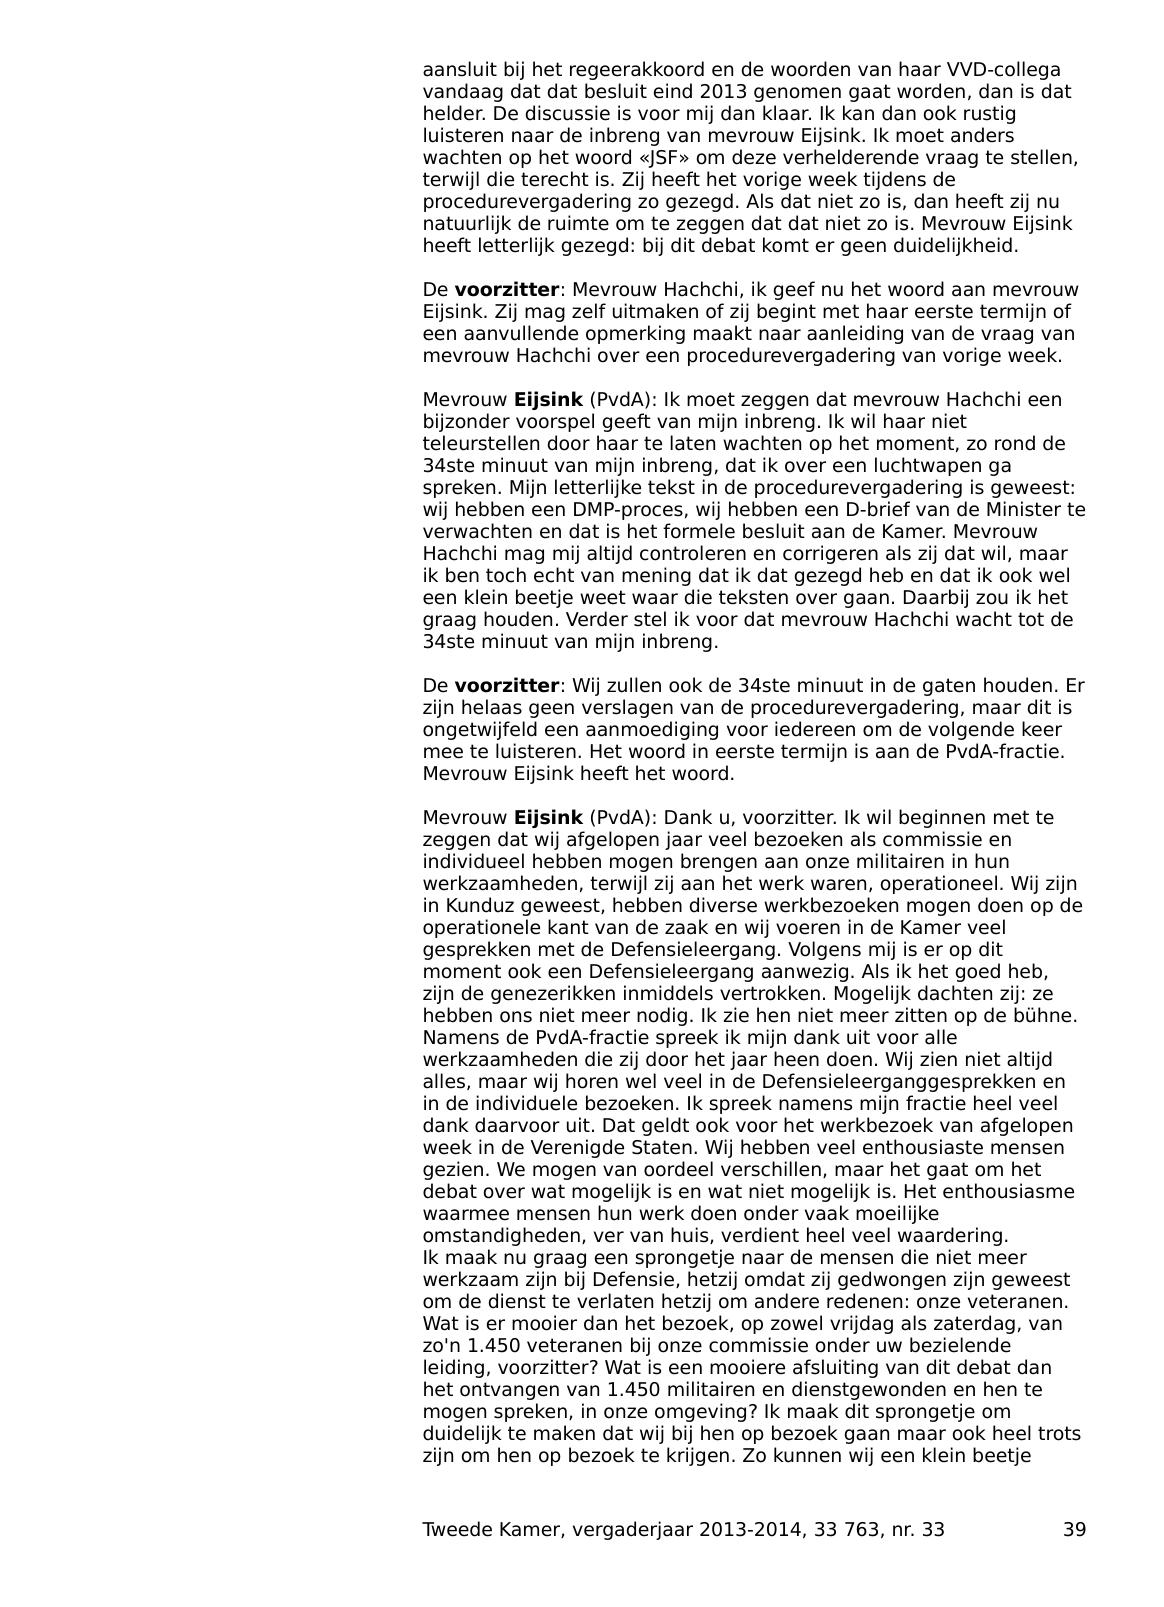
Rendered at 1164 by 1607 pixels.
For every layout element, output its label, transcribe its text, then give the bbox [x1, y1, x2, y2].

text aansluit bij het regeerakkoord en de woorden van haar VVD-collega vandaag dat dat besluit eind 2013 genomen gaat worden, dan is dat helder. De discussie is voor mij dan klaar. Ik kan dan ook rustig luisteren naar de inbreng van mevrouw Eijsink. Ik moet anders wachten op het woord «JSF» om deze verhelderende vraag te stellen, terwijl die terecht is. Zij heeft het vorige week tijdens de procedurevergadering zo gezegd. Als dat niet zo is, dan heeft zij nu natuurlijk de ruimte om te zeggen dat dat niet zo is. Mevrouw Eijsink heeft letterlijk gezegd: bij dit debat komt er geen duidelijkheid. [422, 59, 1087, 257]
text De voorzitter: Wij zullen ook de 34ste minuut in de gaten houden. Er zijn helaas geen verslagen van de procedurevergadering, maar dit is ongetwijfeld een aanmoediging voor iedereen om de volgende keer mee te luisteren. Het woord in eerste termijn is aan de PvdA-fractie. Mevrouw Eijsink heeft het woord. [422, 675, 1087, 785]
text Mevrouw Eijsink (PvdA): Dank u, voorzitter. Ik wil beginnen met te zeggen dat wij afgelopen jaar veel bezoeken als commissie en individueel hebben mogen brengen aan onze militairen in hun werkzaamheden, terwijl zij aan het werk waren, operationeel. Wij zijn in Kunduz geweest, hebben diverse werkbezoeken mogen doen op de operationele kant van de zaak en wij voeren in de Kamer veel gesprekken met de Defensieleergang. Volgens mij is er op dit moment ook een Defensieleergang aanwezig. Als ik het goed heb, zijn de genezerikken inmiddels vertrokken. Mogelijk dachten zij: ze hebben ons niet meer nodig. Ik zie hen niet meer zitten op de bühne. Namens de PvdA-fractie spreek ik mijn dank uit voor alle werkzaamheden die zij door het jaar heen doen. Wij zien niet altijd alles, maar wij horen wel veel in de Defensieleerganggesprekken en in de individuele bezoeken. Ik spreek namens mijn fractie heel veel dank daarvoor uit. Dat geldt ook voor het werkbezoek van afgelopen week in de Verenigde Staten. Wij hebben veel enthousiaste mensen gezien. We mogen van oordeel verschillen, maar het gaat om het debat over wat mogelijk is en wat niet mogelijk is. Het enthousiasme waarmee mensen hun werk doen onder vaak moeilijke omstandigheden, ver van huis, verdient heel veel waardering. [422, 807, 1087, 1247]
text Ik maak nu graag een sprongetje naar de mensen die niet meer werkzaam zijn bij Defensie, hetzij omdat zij gedwongen zijn geweest om de dienst te verlaten hetzij om andere redenen: onze veteranen. Wat is er mooier dan het bezoek, op zowel vrijdag als zaterdag, van zo'n 1.450 veteranen bij onze commissie onder uw bezielende leiding, voorzitter? Wat is een mooiere afsluiting van dit debat dan het ontvangen van 1.450 militairen en dienstgewonden en hen te mogen spreken, in onze omgeving? Ik maak dit sprongetje om duidelijk te maken dat wij bij hen op bezoek gaan maar ook heel trots zijn om hen op bezoek te krijgen. Zo kunnen wij een klein beetje [422, 1247, 1087, 1467]
text Mevrouw Eijsink (PvdA): Ik moet zeggen dat mevrouw Hachchi een bijzonder voorspel geeft van mijn inbreng. Ik wil haar niet teleurstellen door haar te laten wachten op het moment, zo rond de 34ste minuut van mijn inbreng, dat ik over een luchtwapen ga spreken. Mijn letterlijke tekst in de procedurevergadering is geweest: wij hebben een DMP-proces, wij hebben een D-brief van de Minister te verwachten en dat is het formele besluit aan de Kamer. Mevrouw Hachchi mag mij altijd controleren en corrigeren als zij dat wil, maar ik ben toch echt van mening dat ik dat gezegd heb en dat ik ook wel een klein beetje weet waar die teksten over gaan. Daarbij zou ik het graag houden. Verder stel ik voor dat mevrouw Hachchi wacht tot de 34ste minuut van mijn inbreng. [422, 389, 1087, 653]
text De voorzitter: Mevrouw Hachchi, ik geef nu het woord aan mevrouw Eijsink. Zij mag zelf uitmaken of zij begint met haar eerste termijn of een aanvullende opmerking maakt naar aanleiding van de vraag van mevrouw Hachchi over een procedurevergadering van vorige week. [422, 279, 1087, 367]
